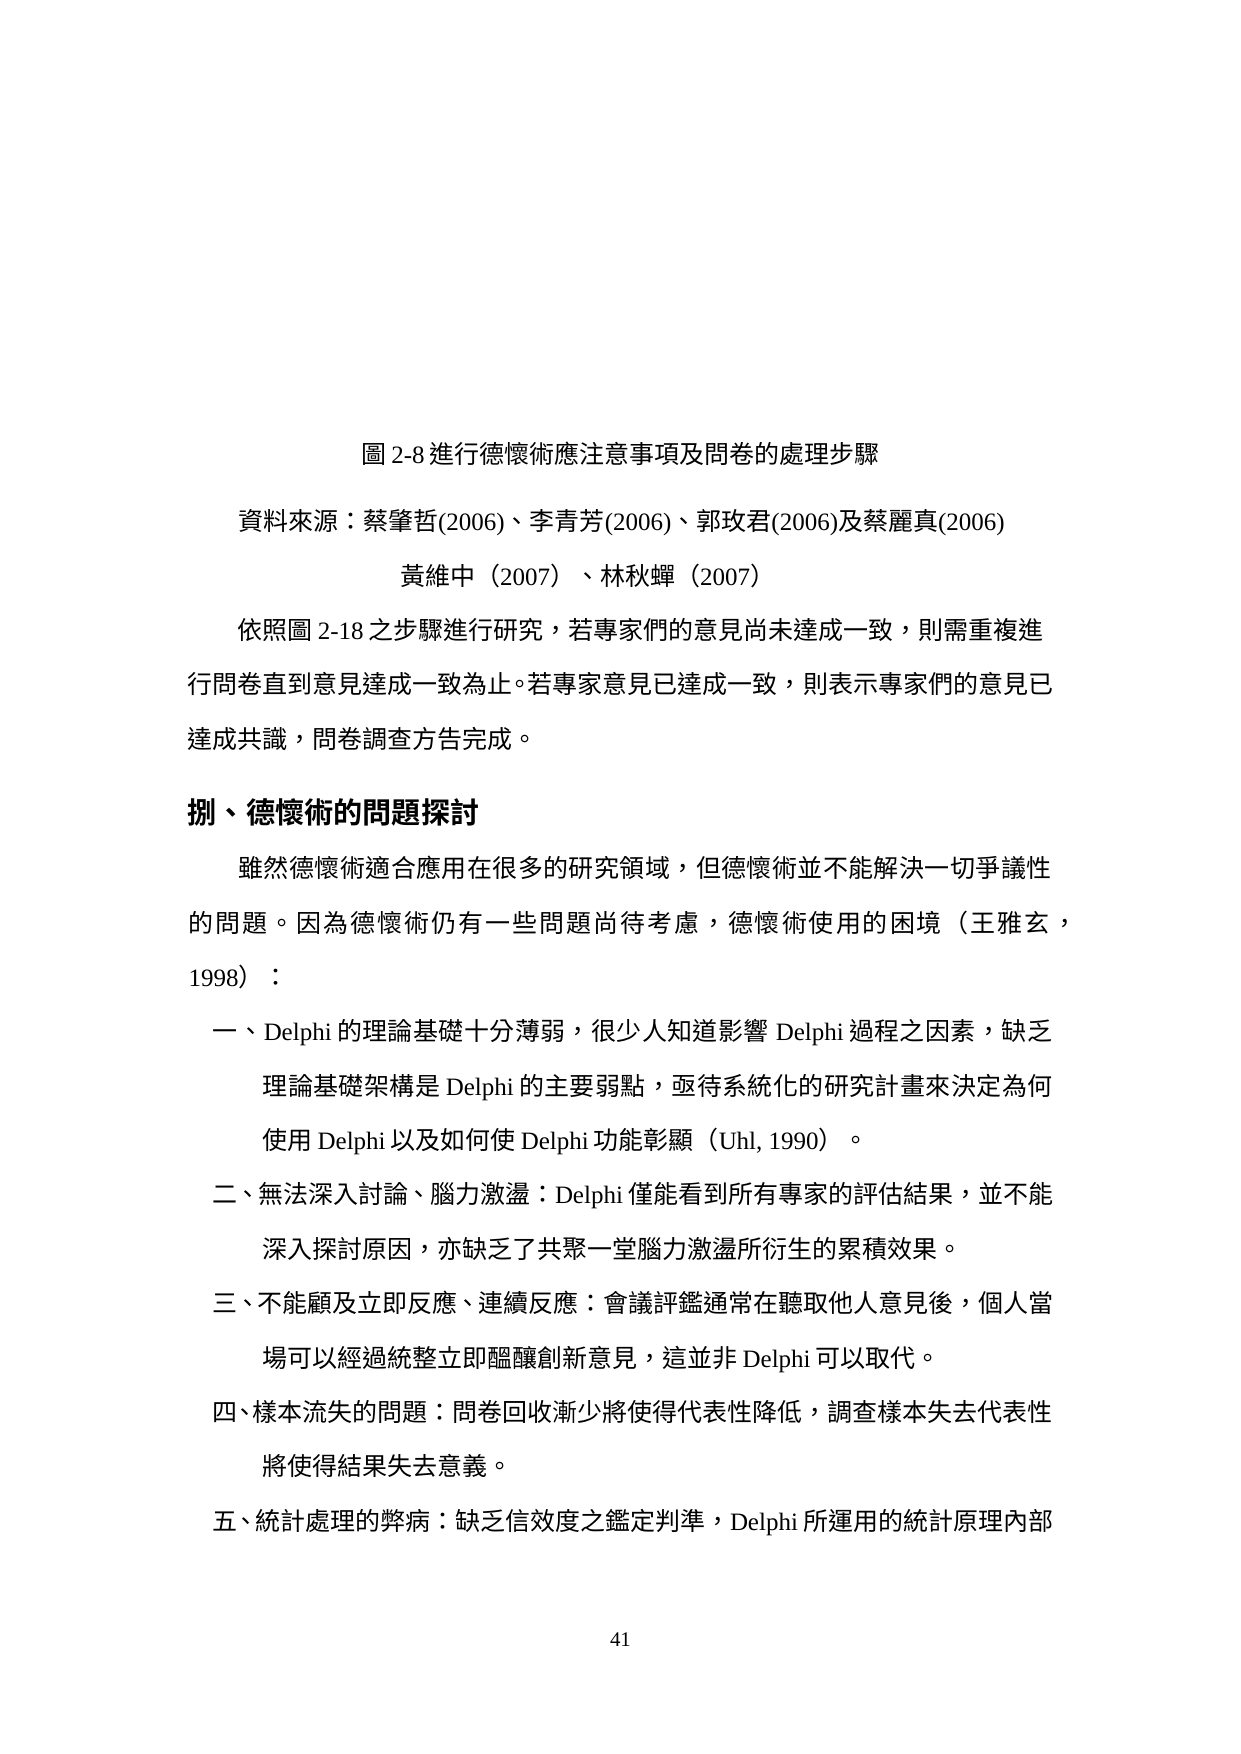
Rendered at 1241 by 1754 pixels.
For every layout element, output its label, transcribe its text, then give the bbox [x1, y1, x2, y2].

text 捌、德懷術的問題探討 [187, 774, 1053, 849]
text 資料來源：蔡肇哲(2006)、李青芳(2006)、郭玫君(2006)及蔡麗真(2006) [189, 502, 1053, 538]
text 黃維中（2007）、林秋蟬（2007） [187, 556, 1053, 592]
text 五、統計處理的弊病：缺乏信效度之鑑定判準，Delphi所運用的統計原理內部 [212, 1501, 1053, 1537]
text 四、樣本流失的問題：問卷回收漸少將使得代表性降低，調查樣本失去代表性，將使得結果失去意義。 [212, 1392, 1053, 1483]
text 圖2-8進行德懷術應注意事項及問卷的處理步驟 [187, 434, 1053, 471]
text 雖然德懷術適合應用在很多的研究領域，但德懷術並不能解決一切爭議性的問題。因為德懷術仍有一些問題尚待考慮，德懷術使用的困境（王雅玄，1998）： [188, 849, 1053, 994]
text 一、Delphi的理論基礎十分薄弱，很少人知道影響Delphi過程之因素，缺乏理論基礎架構是Delphi的主要弱點，亟待系統化的研究計畫來決定為何使用Delphi以及如何使Delphi功能彰顯（Uhl, 1990）。 [212, 1012, 1053, 1157]
text 依照圖2-18之步驟進行研究，若專家們的意見尚未達成一致，則需重複進行問卷直到意見達成一致為止。若專家意見已達成一致，則表示專家們的意見已達成共識，問卷調查方告完成。 [187, 611, 1053, 756]
text 二、無法深入討論、腦力激盪：Delphi僅能看到所有專家的評估結果，並不能深入探討原因，亦缺乏了共聚一堂腦力激盪所衍生的累積效果。 [212, 1175, 1053, 1266]
text 三、不能顧及立即反應、連續反應：會議評鑑通常在聽取他人意見後，個人當場可以經過統整立即醞釀創新意見，這並非Delphi可以取代。 [212, 1284, 1053, 1374]
